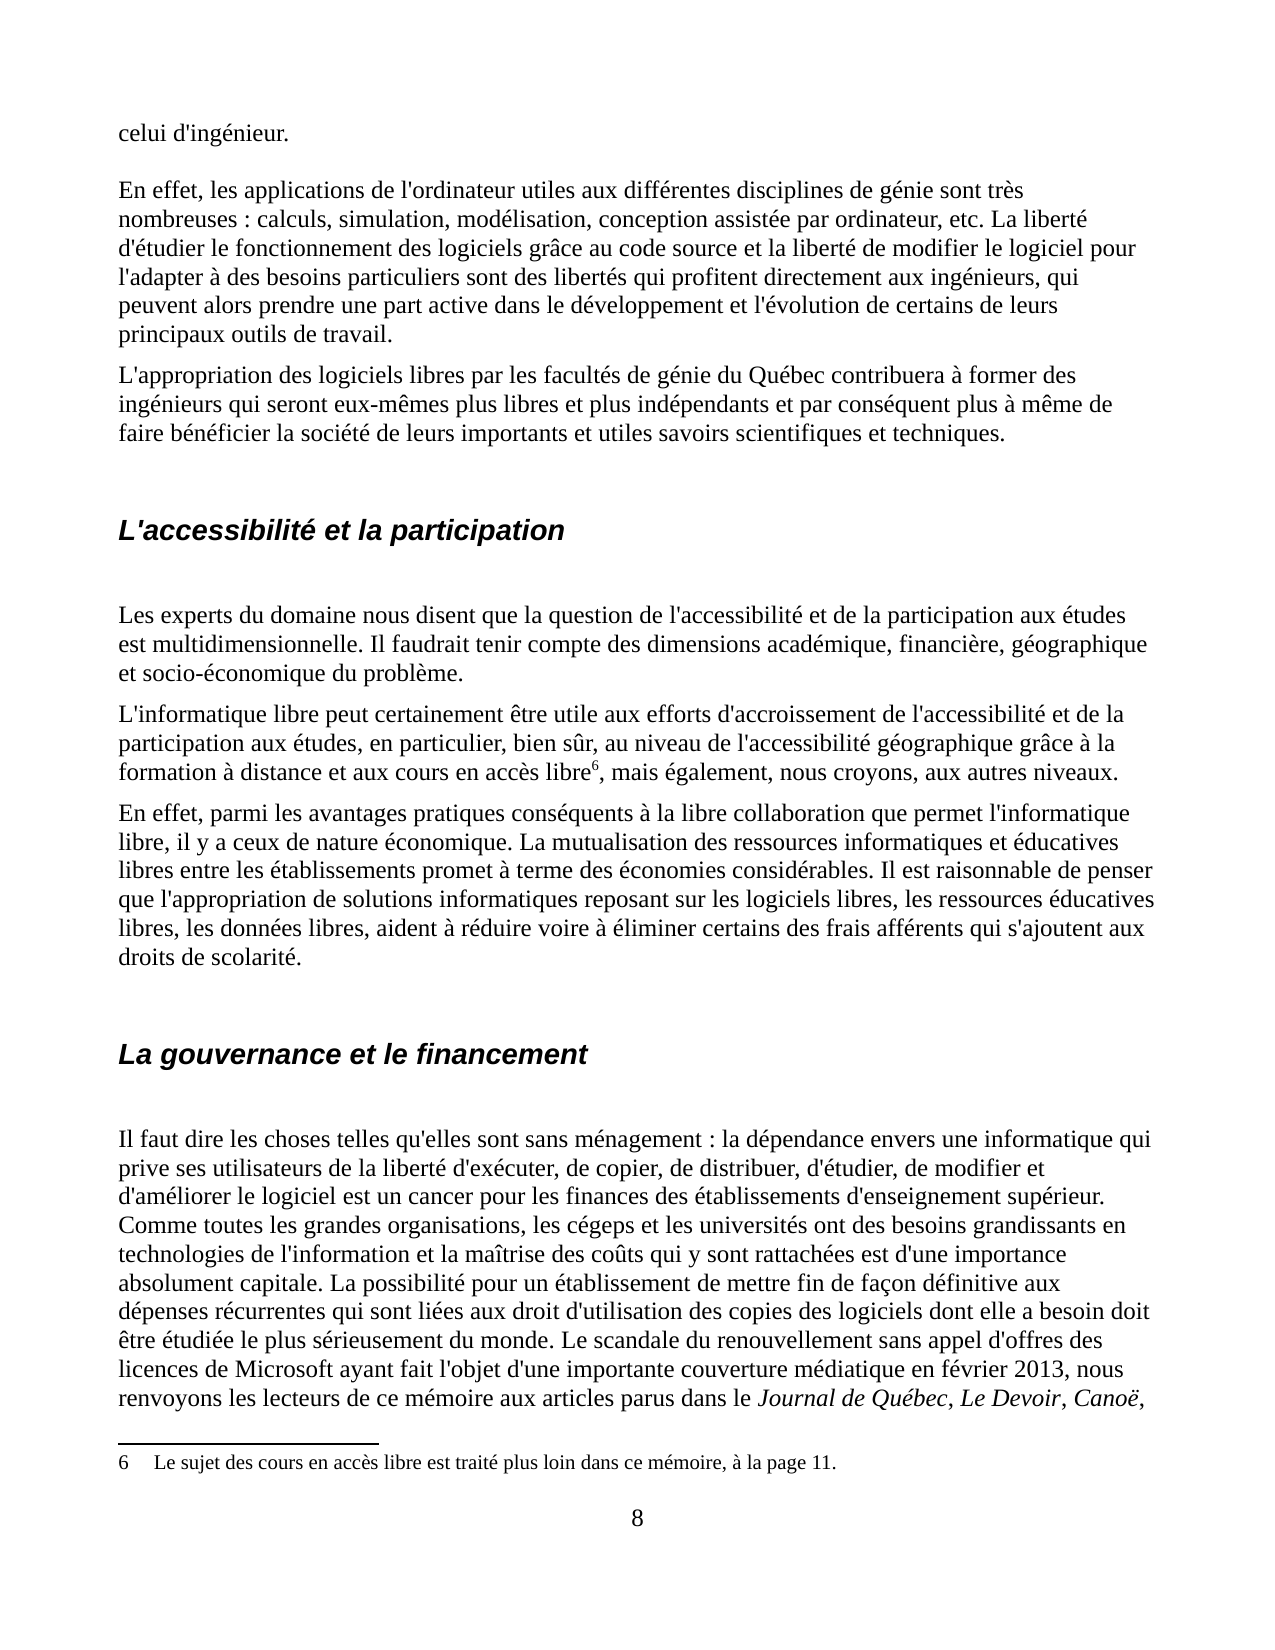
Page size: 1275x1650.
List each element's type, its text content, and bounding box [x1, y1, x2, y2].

text Il faut dire les choses telles qu'elles sont sans ménagement : la dépendance envers une informatique qui prive ses utilisateurs de la liberté d'exécuter, de copier, de distribuer, d'étudier, de modifier et d'améliorer le logiciel est un cancer pour les finances des établissements d'enseignement supérieur. Comme toutes les grandes organisations, les cégeps et les universités ont des besoins grandissants en technologies de l'information et la maîtrise des coûts qui y sont rattachées est d'une importance absolument capitale. La possibilité pour un établissement de mettre fin de façon définitive aux dépenses récurrentes qui sont liées aux droit d'utilisation des copies des logiciels dont elle a besoin doit être étudiée le plus sérieusement du monde. Le scandale du renouvellement sans appel d'offres des licences de Microsoft ayant fait l'objet d'une importante couverture médiatique en février 2013, nous renvoyons les lecteurs de ce mémoire aux articles parus dans le Journal de Québec, Le Devoir, Canoë, [118, 1124, 1157, 1411]
text L'appropriation des logiciels libres par les facultés de génie du Québec contribuera à former des ingénieurs qui seront eux-mêmes plus libres et plus indépendants et par conséquent plus à même de faire bénéficier la société de leurs importants et utiles savoirs scientifiques et techniques. [118, 361, 1157, 476]
text En effet, parmi les avantages pratiques conséquents à la libre collaboration que permet l'informatique libre, il y a ceux de nature économique. La mutualisation des ressources informatiques et éducatives libres entre les établissements promet à terme des économies considérables. Il est raisonnable de penser que l'appropriation de solutions informatiques reposant sur les logiciels libres, les ressources éducatives libres, les données libres, aident à réduire voire à éliminer certains des frais afférents qui s'ajoutent aux droits de scolarité. [118, 798, 1157, 999]
text celui d'ingénieur. En effet, les applications de l'ordinateur utiles aux différentes disciplines de génie sont très nombreuses : calculs, simulation, modélisation, conception assistée par ordinateur, etc. La liberté d'étudier le fonctionnement des logiciels grâce au code source et la liberté de modifier le logiciel pour l'adapter à des besoins particuliers sont des libertés qui profitent directement aux ingénieurs, qui peuvent alors prendre une part active dans le développement et l'évolution de certains de leurs principaux outils de travail. [118, 118, 1157, 348]
subtitle L'accessibilité et la participation [118, 513, 1157, 547]
text L'informatique libre peut certainement être utile aux efforts d'accroissement de l'accessibilité et de la participation aux études, en particulier, bien sûr, au niveau de l'accessibilité géographique grâce à la formation à distance et aux cours en accès libre, mais également, nous croyons, aux autres niveaux. [118, 699, 1157, 785]
text Le sujet des cours en accès libre est traité plus loin dans ce mémoire, à la page 11. [118, 1449, 1157, 1474]
subtitle La gouvernance et le financement [118, 1037, 1157, 1070]
text Les experts du domaine nous disent que la question de l'accessibilité et de la participation aux études est multidimensionnelle. Il faudrait tenir compte des dimensions académique, financière, géographique et socio-économique du problème. [118, 600, 1157, 687]
